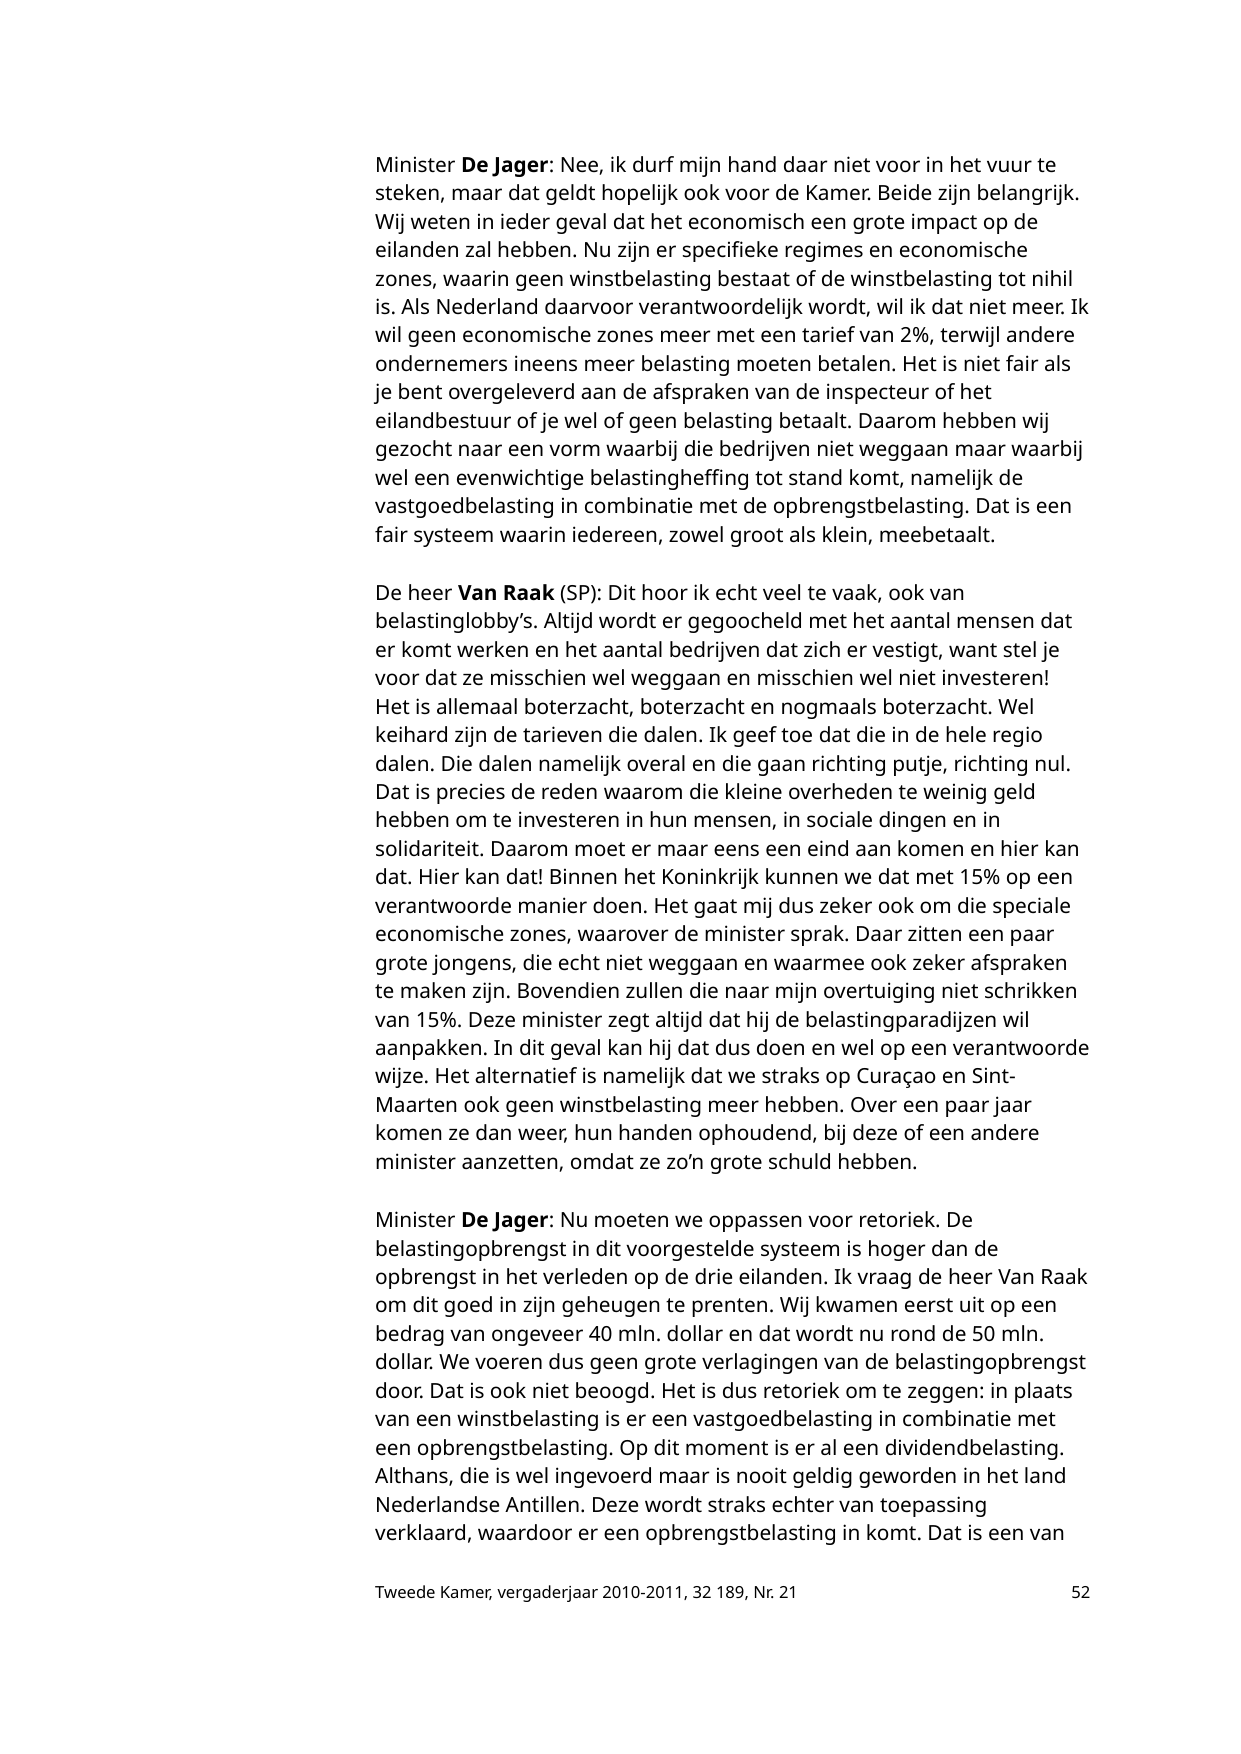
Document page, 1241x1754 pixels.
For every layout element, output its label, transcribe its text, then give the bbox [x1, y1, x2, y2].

text De heer Van Raak (SP): Dit hoor ik echt veel te vaak, ook van belastinglobby’s. Altijd wordt er gegoocheld met het aantal mensen dat er komt werken en het aantal bedrijven dat zich er vestigt, want stel je voor dat ze misschien wel weggaan en misschien wel niet investeren! Het is allemaal boterzacht, boterzacht en nogmaals boterzacht. Wel keihard zijn de tarieven die dalen. Ik geef toe dat die in de hele regio dalen. Die dalen namelijk overal en die gaan richting putje, richting nul. Dat is precies de reden waarom die kleine overheden te weinig geld hebben om te investeren in hun mensen, in sociale dingen en in solidariteit. Daarom moet er maar eens een eind aan komen en hier kan dat. Hier kan dat! Binnen het Koninkrijk kunnen we dat met 15% op een verantwoorde manier doen. Het gaat mij dus zeker ook om die speciale economische zones, waarover de minister sprak. Daar zitten een paar grote jongens, die echt niet weggaan en waarmee ook zeker afspraken te maken zijn. Bovendien zullen die naar mijn overtuiging niet schrikken van 15%. Deze minister zegt altijd dat hij de belastingparadijzen wil aanpakken. In dit geval kan hij dat dus doen en wel op een verantwoorde wijze. Het alternatief is namelijk dat we straks op Curaçao en Sint-Maarten ook geen winstbelasting meer hebben. Over een paar jaar komen ze dan weer, hun handen ophoudend, bij deze of een andere minister aanzetten, omdat ze zo’n grote schuld hebben. [375, 578, 1090, 1175]
text Minister De Jager: Nu moeten we oppassen voor retoriek. De belastingopbrengst in dit voorgestelde systeem is hoger dan de opbrengst in het verleden op de drie eilanden. Ik vraag de heer Van Raak om dit goed in zijn geheugen te prenten. Wij kwamen eerst uit op een bedrag van ongeveer 40 mln. dollar en dat wordt nu rond de 50 mln. dollar. We voeren dus geen grote verlagingen van de belastingopbrengst door. Dat is ook niet beoogd. Het is dus retoriek om te zeggen: in plaats van een winstbelasting is er een vastgoedbelasting in combinatie met een opbrengstbelasting. Op dit moment is er al een dividendbelasting. Althans, die is wel ingevoerd maar is nooit geldig geworden in het land Nederlandse Antillen. Deze wordt straks echter van toepassing verklaard, waardoor er een opbrengstbelasting in komt. Dat is een van [375, 1205, 1090, 1547]
text Minister De Jager: Nee, ik durf mijn hand daar niet voor in het vuur te steken, maar dat geldt hopelijk ook voor de Kamer. Beide zijn belangrijk. Wij weten in ieder geval dat het economisch een grote impact op de eilanden zal hebben. Nu zijn er specifieke regimes en economische zones, waarin geen winstbelasting bestaat of de winstbelasting tot nihil is. Als Nederland daarvoor verantwoordelijk wordt, wil ik dat niet meer. Ik wil geen economische zones meer met een tarief van 2%, terwijl andere ondernemers ineens meer belasting moeten betalen. Het is niet fair als je bent overgeleverd aan de afspraken van de inspecteur of het eilandbestuur of je wel of geen belasting betaalt. Daarom hebben wij gezocht naar een vorm waarbij die bedrijven niet weggaan maar waarbij wel een evenwichtige belastingheffing tot stand komt, namelijk de vastgoedbelasting in combinatie met de opbrengstbelasting. Dat is een fair systeem waarin iedereen, zowel groot als klein, meebetaalt. [375, 150, 1090, 548]
